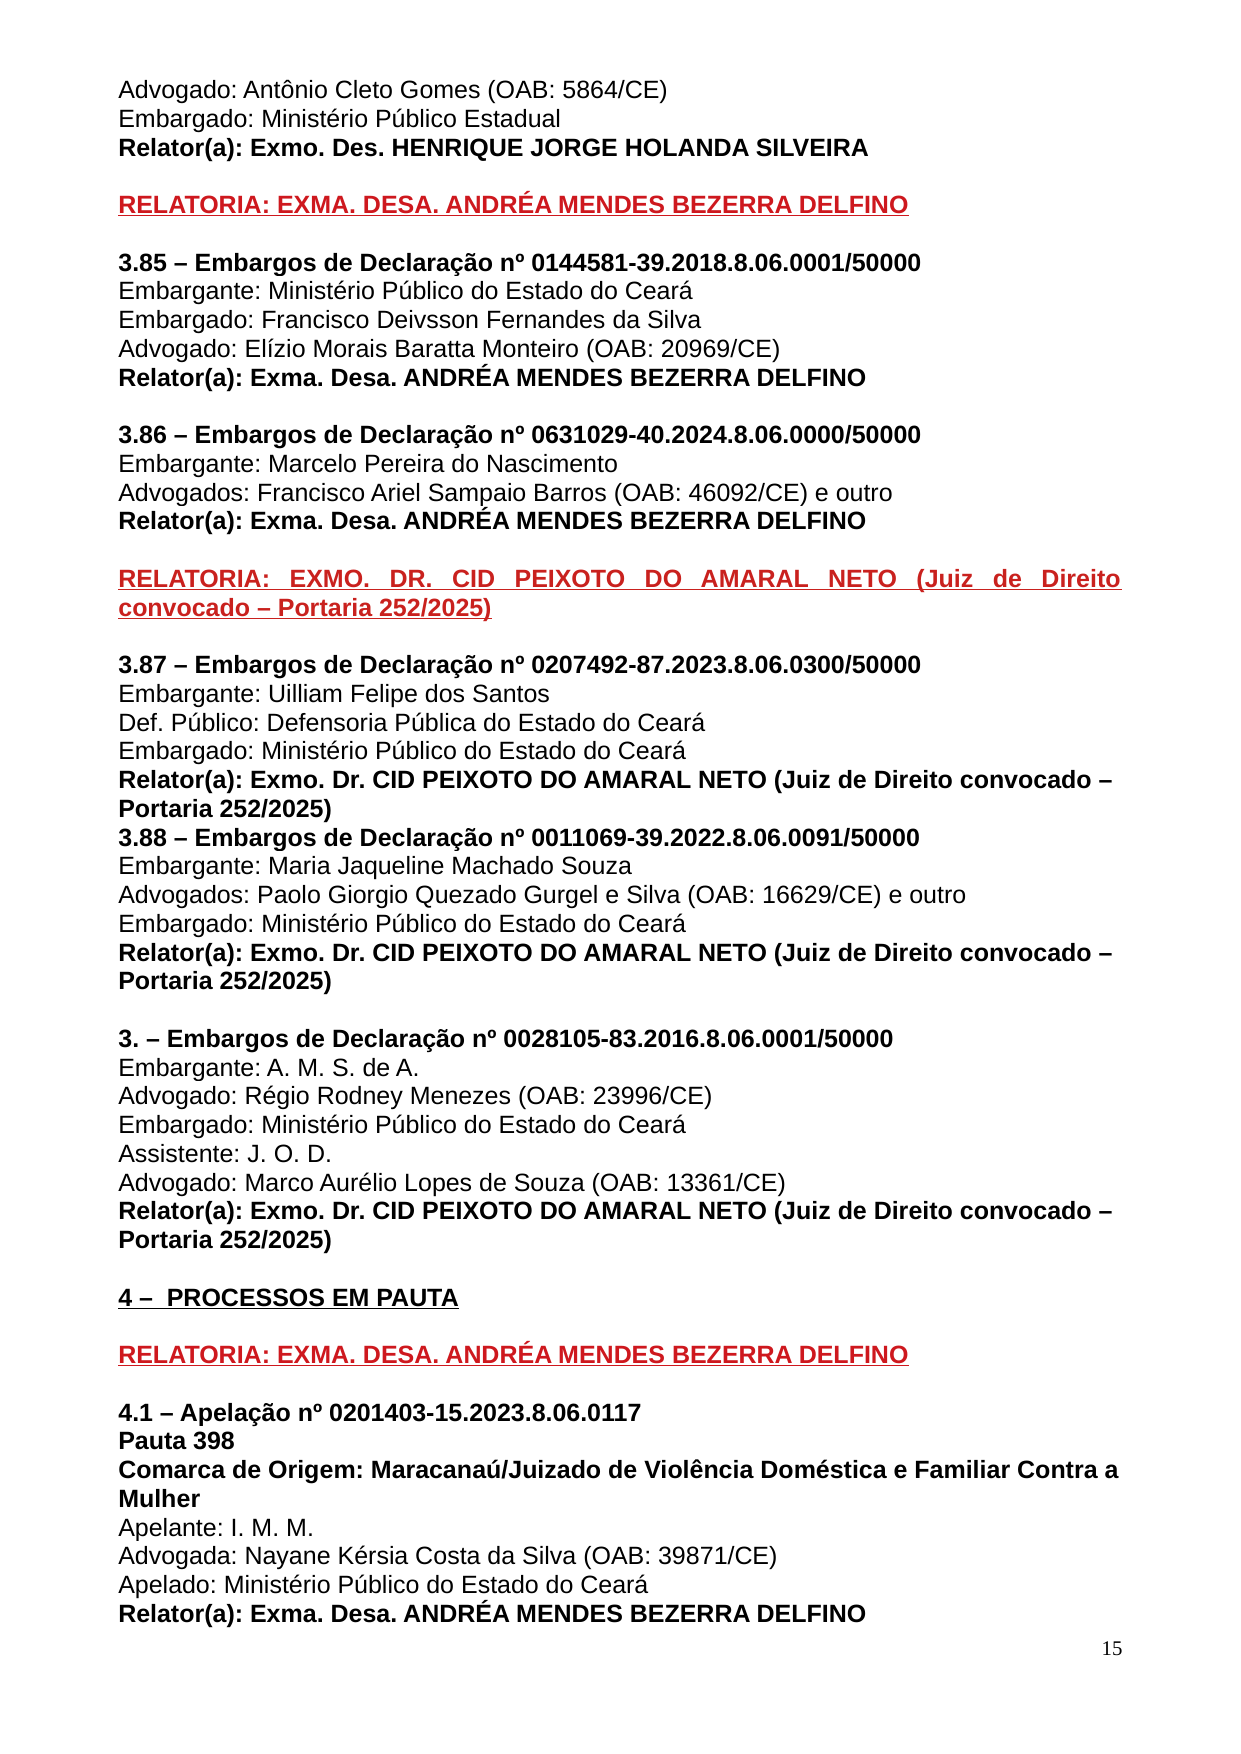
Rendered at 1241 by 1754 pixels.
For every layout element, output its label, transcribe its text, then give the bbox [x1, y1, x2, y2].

text Embargante: Uilliam Felipe dos Santos [118, 679, 1122, 707]
text Comarca de Origem: Maracanaú/Juizado de Violência Doméstica e Familiar Contra a Mulher [118, 1455, 1122, 1512]
text convocado – Portaria 252/2025) [118, 590, 1122, 621]
text Relator(a): Exmo. Dr. CID PEIXOTO DO AMARAL NETO (Juiz de Direito convocado – Portaria 252/2025) [118, 765, 1122, 822]
text Assistente: J. O. D. [118, 1139, 1122, 1167]
text Embargante: Ministério Público do Estado do Ceará [118, 276, 1122, 305]
text Embargado: Francisco Deivsson Fernandes da Silva [118, 305, 1122, 334]
text Relator(a): Exmo. Dr. CID PEIXOTO DO AMARAL NETO (Juiz de Direito convocado – Portaria 252/2025) [118, 1196, 1122, 1254]
text RELATORIA: EXMO. DR. CID PEIXOTO DO AMARAL NETO (Juiz de Direito [118, 564, 1122, 589]
text Advogada: Nayane Kérsia Costa da Silva (OAB: 39871/CE) [118, 1541, 1122, 1570]
text Advogado: Régio Rodney Menezes (OAB: 23996/CE) [118, 1081, 1122, 1110]
text Embargante: Maria Jaqueline Machado Souza [118, 851, 1122, 880]
text Advogado: Elízio Morais Baratta Monteiro (OAB: 20969/CE) [118, 334, 1122, 362]
text RELATORIA: EXMA. DESA. ANDRÉA MENDES BEZERRA DELFINO [118, 190, 1122, 219]
text Def. Público: Defensoria Pública do Estado do Ceará [118, 707, 1122, 736]
text Apelado: Ministério Público do Estado do Ceará [118, 1570, 1122, 1599]
text Embargante: Marcelo Pereira do Nascimento [118, 449, 1122, 477]
text Pauta 398 [118, 1426, 1122, 1455]
text RELATORIA: EXMA. DESA. ANDRÉA MENDES BEZERRA DELFINO [118, 1340, 1122, 1369]
text Relator(a): Exma. Desa. ANDRÉA MENDES BEZERRA DELFINO [118, 1599, 1122, 1627]
text Advogados: Paolo Giorgio Quezado Gurgel e Silva (OAB: 16629/CE) e outro [118, 880, 1122, 909]
text Apelante: I. M. M. [118, 1512, 1122, 1541]
text Relator(a): Exmo. Des. HENRIQUE JORGE HOLANDA SILVEIRA [118, 132, 1122, 161]
text 3.87 – Embargos de Declaração nº 0207492-87.2023.8.06.0300/50000 [118, 650, 1122, 679]
text Embargante: A. M. S. de A. [118, 1052, 1122, 1081]
text 4.1 – Apelação nº 0201403-15.2023.8.06.0117 [118, 1397, 1122, 1426]
text 4 – PROCESSOS EM PAUTA [118, 1282, 1122, 1311]
text Advogados: Francisco Ariel Sampaio Barros (OAB: 46092/CE) e outro [118, 477, 1122, 506]
text 3.86 – Embargos de Declaração nº 0631029-40.2024.8.06.0000/50000 [118, 420, 1122, 449]
text 3.85 – Embargos de Declaração nº 0144581-39.2018.8.06.0001/50000 [118, 247, 1122, 276]
text Embargado: Ministério Público do Estado do Ceará [118, 736, 1122, 765]
text 3.88 – Embargos de Declaração nº 0011069-39.2022.8.06.0091/50000 [118, 822, 1122, 851]
text Embargado: Ministério Público do Estado do Ceará [118, 1110, 1122, 1139]
text Embargado: Ministério Público do Estado do Ceará [118, 909, 1122, 937]
text Relator(a): Exma. Desa. ANDRÉA MENDES BEZERRA DELFINO [118, 362, 1122, 391]
text Embargado: Ministério Público Estadual [118, 104, 1122, 132]
text Advogado: Marco Aurélio Lopes de Souza (OAB: 13361/CE) [118, 1167, 1122, 1196]
text 3. – Embargos de Declaração nº 0028105-83.2016.8.06.0001/50000 [118, 1024, 1122, 1052]
text Relator(a): Exmo. Dr. CID PEIXOTO DO AMARAL NETO (Juiz de Direito convocado – Portaria 252/2025) [118, 937, 1122, 995]
text Advogado: Antônio Cleto Gomes (OAB: 5864/CE) [118, 75, 1122, 104]
text Relator(a): Exma. Desa. ANDRÉA MENDES BEZERRA DELFINO [118, 506, 1122, 535]
